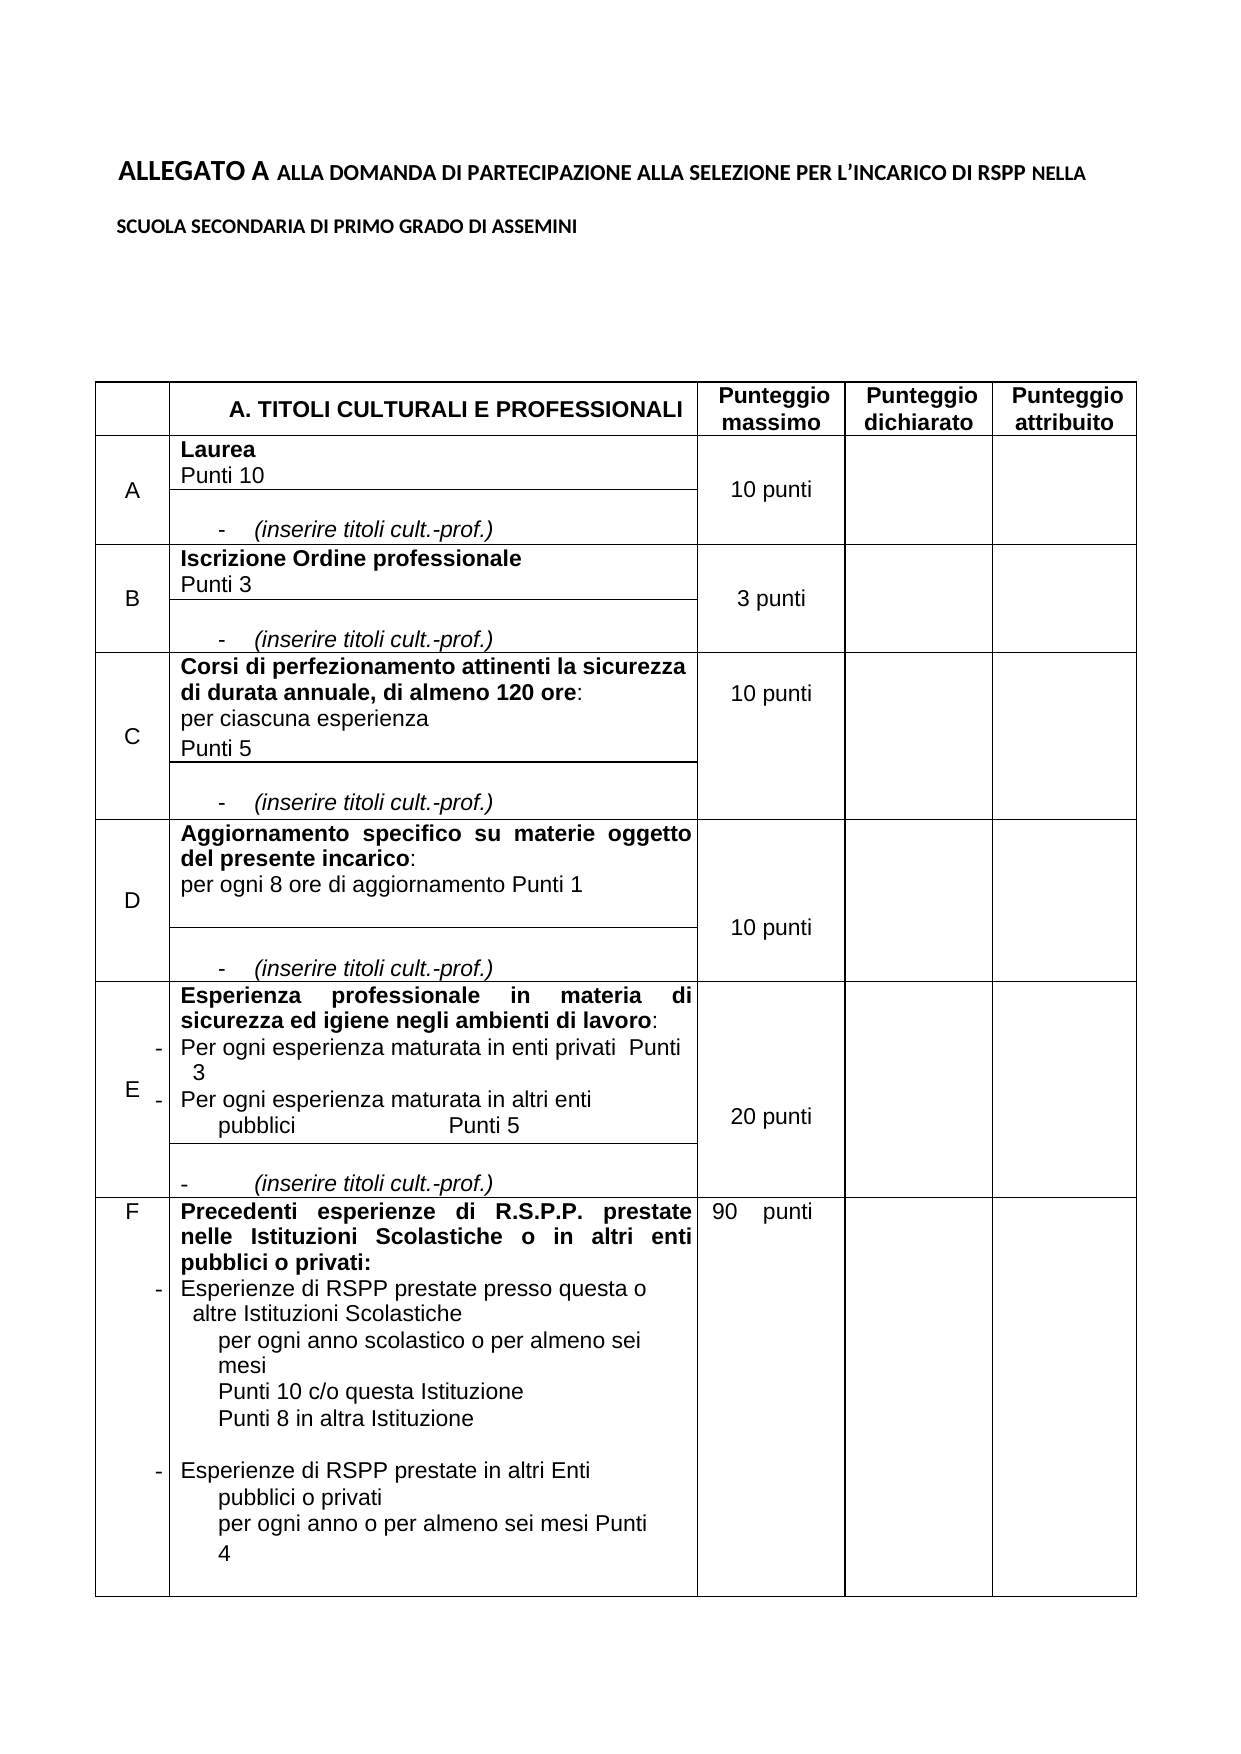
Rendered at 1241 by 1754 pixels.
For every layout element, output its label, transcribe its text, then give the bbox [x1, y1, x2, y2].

table_cell 90 punti [698, 1198, 844, 1596]
table_cell 10 punti [698, 820, 844, 981]
table_cell - (inserire titoli cult.-prof.) [170, 928, 697, 981]
table_cell Esperienza professionale in materia di sicurezza ed igiene negli ambienti di lavoro: Per ogni esperienza maturata in enti privati Punti 3 Per ogni esperienza maturata in altri enti pubblici Punti 5 [170, 982, 697, 1143]
table_header A. TITOLI CULTURALI E PROFESSIONALI [170, 383, 697, 435]
table_cell [993, 653, 1136, 819]
table_cell E [96, 982, 169, 1197]
table_cell [993, 820, 1136, 981]
table_cell C [96, 653, 169, 819]
table_cell A [96, 436, 169, 544]
table_cell Laurea Punti 10 [170, 436, 697, 489]
table_cell - (inserire titoli cult.-prof.) [170, 600, 697, 652]
table_cell [846, 982, 992, 1197]
table_cell [993, 436, 1136, 544]
subtitle SCUOLA SECONDARIA DI PRIMO GRADO DI ASSEMINI [116, 214, 1110, 239]
table_cell Corsi di perfezionamento attinenti la sicurezza di durata annuale, di almeno 120 ore: per ciascuna esperienza Punti 5 [170, 653, 697, 761]
table_cell [846, 820, 992, 981]
text ALLEGATO A ALLA DOMANDA DI PARTECIPAZIONE ALLA SELEZIONE PER L’INCARICO DI RSPP NELLA [118, 148, 1108, 189]
table_cell D [96, 820, 169, 981]
table_cell 10 punti [698, 653, 844, 819]
table_cell [993, 982, 1136, 1197]
table_cell F [96, 1198, 169, 1596]
table_cell [846, 1198, 992, 1596]
table_cell [846, 436, 992, 544]
table_header Punteggio attribuito [993, 383, 1136, 435]
table_header Punteggio dichiarato [846, 383, 992, 435]
table_cell - (inserire titoli cult.-prof.) [170, 763, 697, 819]
table_cell Iscrizione Ordine professionale Punti 3 [170, 545, 697, 598]
table_cell Aggiornamento specifico su materie oggetto del presente incarico: per ogni 8 ore di aggiornamento Punti 1 [170, 820, 697, 927]
table_cell - (inserire titoli cult.-prof.) [170, 490, 697, 544]
table_cell [846, 653, 992, 819]
table_header [96, 383, 169, 435]
table_cell [846, 545, 992, 652]
table_cell [993, 545, 1136, 652]
table_cell Precedenti esperienze di R.S.P.P. prestate nelle Istituzioni Scolastiche o in altri enti pubblici o privati: Esperienze di RSPP prestate presso questa o altre Istituzioni Scolastiche per ogni anno scolastico o per almeno sei mesi Punti 10 c/o questa Istituzione Punti 8 in altra Istituzione Esperienze di RSPP prestate in altri Enti pubblici o privati per ogni anno o per almeno sei mesi Punti 4 [170, 1198, 697, 1596]
table_cell 10 punti [698, 436, 844, 544]
table_cell 3 punti [698, 545, 844, 652]
table_cell - (inserire titoli cult.-prof.) [170, 1144, 697, 1197]
table_cell B [96, 545, 169, 652]
table_cell [993, 1198, 1136, 1596]
table_header Punteggio massimo [698, 383, 844, 435]
table_cell 20 punti [698, 982, 844, 1197]
